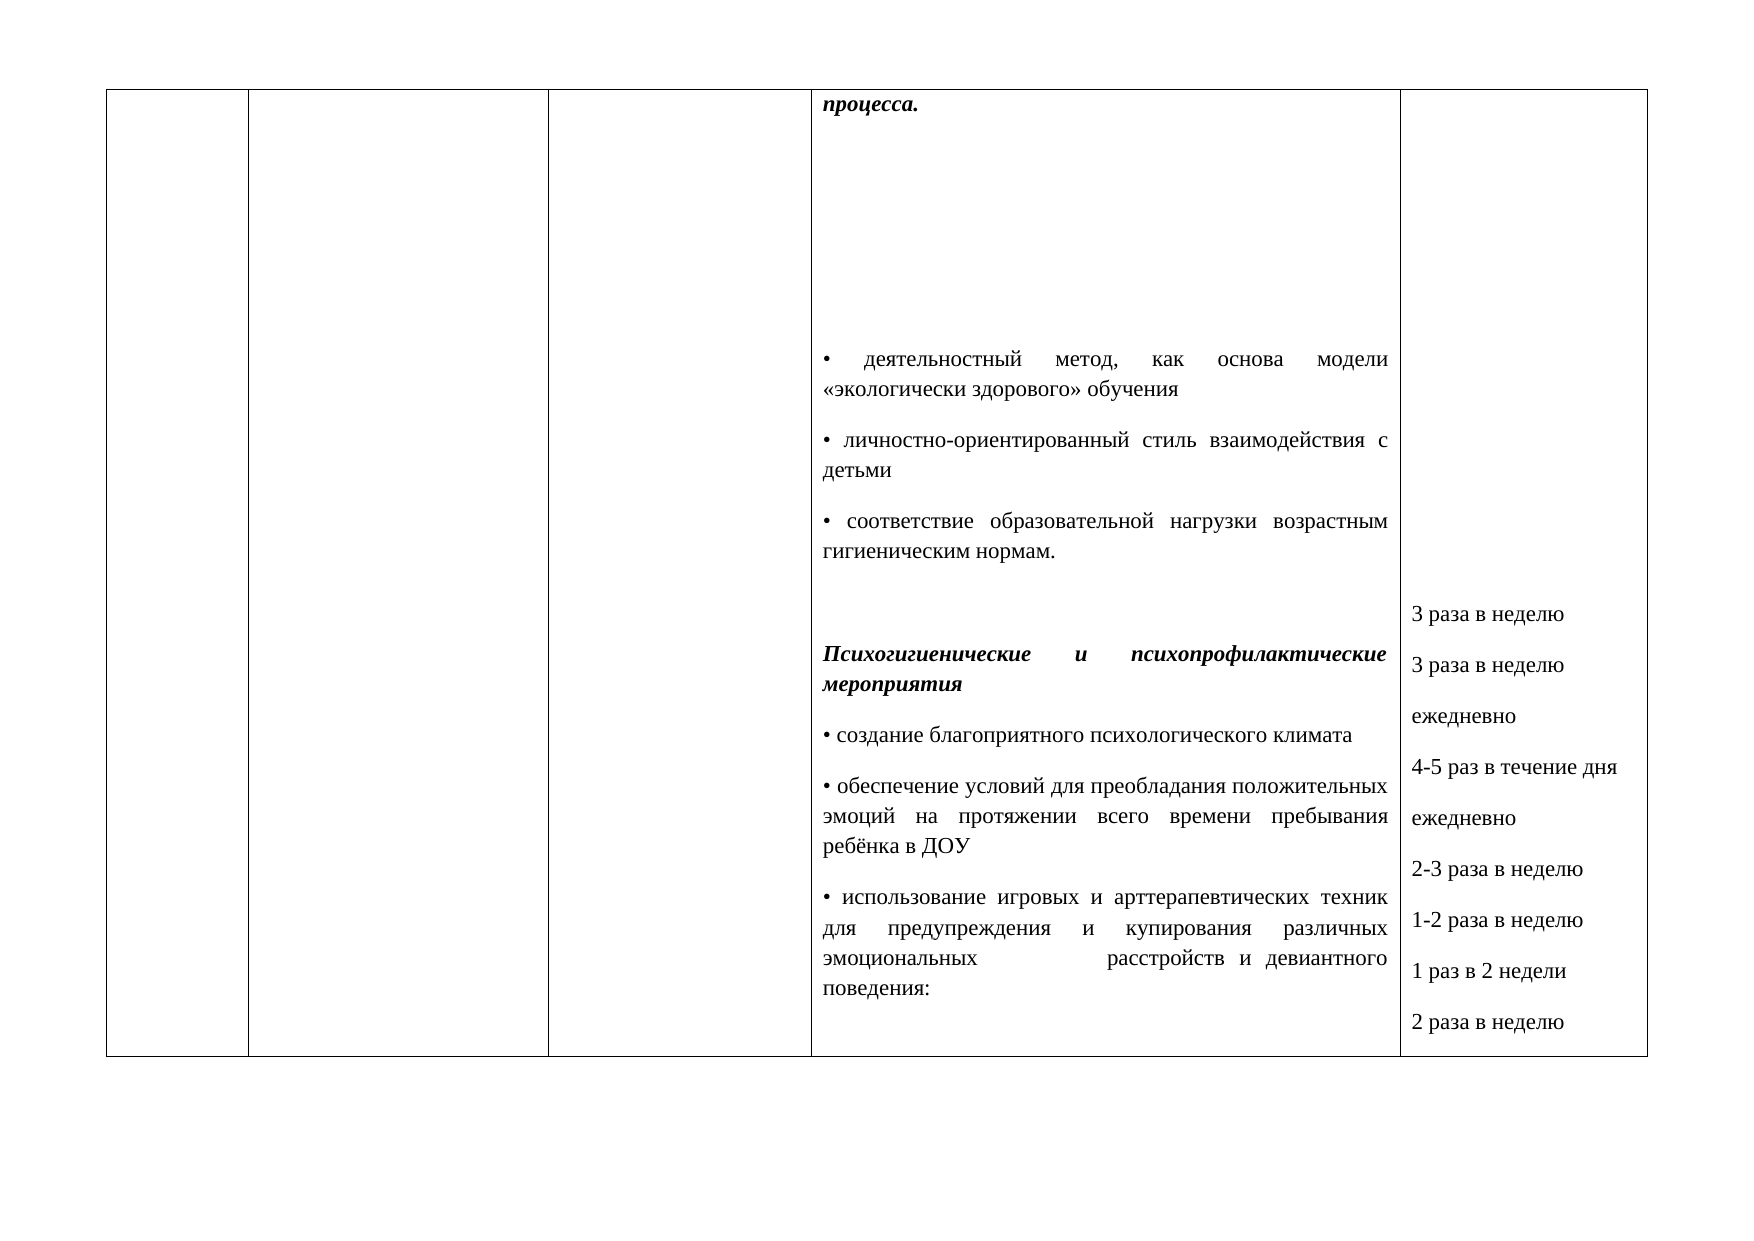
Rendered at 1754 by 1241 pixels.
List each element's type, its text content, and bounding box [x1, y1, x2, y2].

table_cell процесса. • деятельностный метод, как основа модели «экологически здорового» обучения • личностно-ориентированный стиль взаимодействия с детьми • соответствие образовательной нагрузки возрастным гигиеническим нормам. Психогигиенические и психопрофилактические мероприятия • создание благоприятного психологического климата • обеспечение условий для преобладания положительных эмоций на протяжении всего времени пребывания ребёнка в ДОУ • использование игровых и арттерапевтических техник для предупреждения и купирования различных эмоциональных расстройств и девиантного поведения: [812, 90, 1400, 1056]
table_cell [107, 90, 248, 1056]
table_cell [249, 90, 548, 1056]
table_cell [549, 90, 811, 1056]
table_cell 3 раза в неделю 3 раза в неделю ежедневно 4-5 раз в течение дня ежедневно 2-3 раза в неделю 1-2 раза в неделю 1 раз в 2 недели 2 раза в неделю [1401, 90, 1647, 1056]
